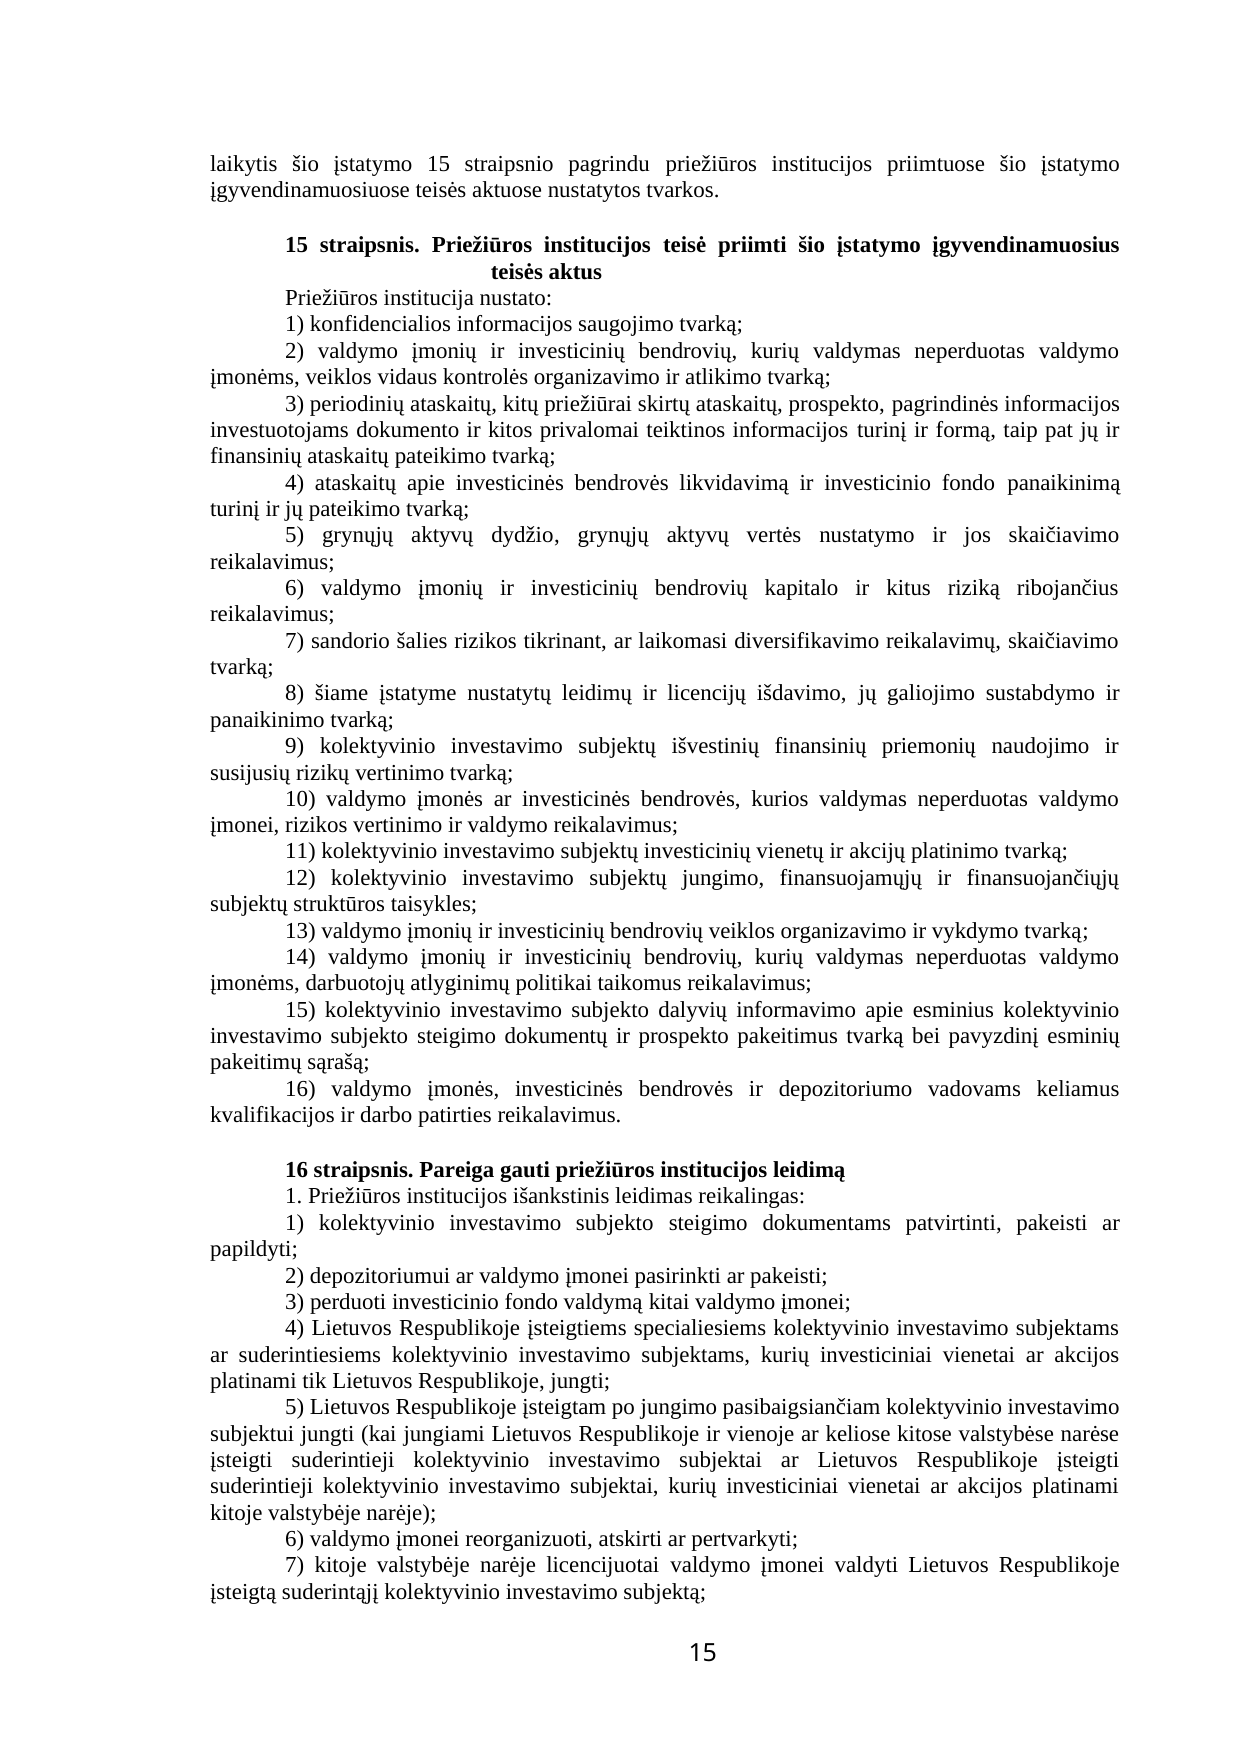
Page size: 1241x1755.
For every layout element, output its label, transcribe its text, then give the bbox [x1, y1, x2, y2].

text 7) sandorio šalies rizikos tikrinant, ar laikomasi diversifikavimo reikalavimų, skaičiavimo tvarką; [210, 627, 1120, 679]
text 12) kolektyvinio investavimo subjektų jungimo, finansuojamųjų ir finansuojančiųjų subjektų struktūros taisykles; [210, 864, 1120, 917]
text 15 straipsnis. Priežiūros institucijos teisė priimti šio įstatymo įgyvendinamuosius teisės aktus [285, 231, 1120, 284]
text 16 straipsnis. Pareiga gauti priežiūros institucijos leidimą [210, 1156, 1120, 1183]
text 11) kolektyvinio investavimo subjektų investicinių vienetų ir akcijų platinimo tvarką; [210, 838, 1120, 864]
text 2) valdymo įmonių ir investicinių bendrovių, kurių valdymas neperduotas valdymo įmonėms, veiklos vidaus kontrolės organizavimo ir atlikimo tvarką; [210, 337, 1120, 389]
text 10) valdymo įmonės ar investicinės bendrovės, kurios valdymas neperduotas valdymo įmonei, rizikos vertinimo ir valdymo reikalavimus; [210, 785, 1120, 838]
text 9) kolektyvinio investavimo subjektų išvestinių finansinių priemonių naudojimo ir susijusių rizikų vertinimo tvarką; [210, 732, 1120, 785]
text laikytis šio įstatymo 15 straipsnio pagrindu priežiūros institucijos priimtuose šio įstatymo įgyvendinamuosiuose teisės aktuose nustatytos tvarkos. [210, 150, 1120, 203]
text 16) valdymo įmonės, investicinės bendrovės ir depozitoriumo vadovams keliamus kvalifikacijos ir darbo patirties reikalavimus. [210, 1075, 1120, 1127]
text 14) valdymo įmonių ir investicinių bendrovių, kurių valdymas neperduotas valdymo įmonėms, darbuotojų atlyginimų politikai taikomus reikalavimus; [210, 943, 1120, 996]
text 1) konfidencialios informacijos saugojimo tvarką; [210, 311, 1120, 337]
text 3) periodinių ataskaitų, kitų priežiūrai skirtų ataskaitų, prospekto, pagrindinės informacijos investuotojams dokumento ir kitos privalomai teiktinos informacijos turinį ir formą, taip pat jų ir finansinių ataskaitų pateikimo tvarką; [210, 389, 1120, 469]
text 4) Lietuvos Respublikoje įsteigtiems specialiesiems kolektyvinio investavimo subjektams ar suderintiesiems kolektyvinio investavimo subjektams, kurių investiciniai vienetai ar akcijos platinami tik Lietuvos Respublikoje, jungti; [210, 1314, 1120, 1393]
text 7) kitoje valstybėje narėje licencijuotai valdymo įmonei valdyti Lietuvos Respublikoje įsteigtą suderintąjį kolektyvinio investavimo subjektą; [210, 1552, 1120, 1604]
text 4) ataskaitų apie investicinės bendrovės likvidavimą ir investicinio fondo panaikinimą turinį ir jų pateikimo tvarką; [210, 469, 1120, 521]
text 3) perduoti investicinio fondo valdymą kitai valdymo įmonei; [210, 1288, 1120, 1314]
text 6) valdymo įmonių ir investicinių bendrovių kapitalo ir kitus riziką ribojančius reikalavimus; [210, 574, 1120, 627]
text 1. Priežiūros institucijos išankstinis leidimas reikalingas: [210, 1183, 1120, 1209]
text 1) kolektyvinio investavimo subjekto steigimo dokumentams patvirtinti, pakeisti ar papildyti; [210, 1209, 1120, 1262]
text 13) valdymo įmonių ir investicinių bendrovių veiklos organizavimo ir vykdymo tvarką; [210, 917, 1120, 943]
text 5) Lietuvos Respublikoje įsteigtam po jungimo pasibaigsiančiam kolektyvinio investavimo subjektui jungti (kai jungiami Lietuvos Respublikoje ir vienoje ar keliose kitose valstybėse narėse įsteigti suderintieji kolektyvinio investavimo subjektai ar Lietuvos Respublikoje įsteigti suderintieji kolektyvinio investavimo subjektai, kurių investiciniai vienetai ar akcijos platinami kitoje valstybėje narėje); [210, 1393, 1120, 1525]
text 8) šiame įstatyme nustatytų leidimų ir licencijų išdavimo, jų galiojimo sustabdymo ir panaikinimo tvarką; [210, 679, 1120, 732]
text 6) valdymo įmonei reorganizuoti, atskirti ar pertvarkyti; [210, 1525, 1120, 1552]
text Priežiūros institucija nustato: [210, 284, 1120, 311]
text 15) kolektyvinio investavimo subjekto dalyvių informavimo apie esminius kolektyvinio investavimo subjekto steigimo dokumentų ir prospekto pakeitimus tvarką bei pavyzdinį esminių pakeitimų sąrašą; [210, 996, 1120, 1075]
text 5) grynųjų aktyvų dydžio, grynųjų aktyvų vertės nustatymo ir jos skaičiavimo reikalavimus; [210, 521, 1120, 574]
text 2) depozitoriumui ar valdymo įmonei pasirinkti ar pakeisti; [210, 1262, 1120, 1288]
